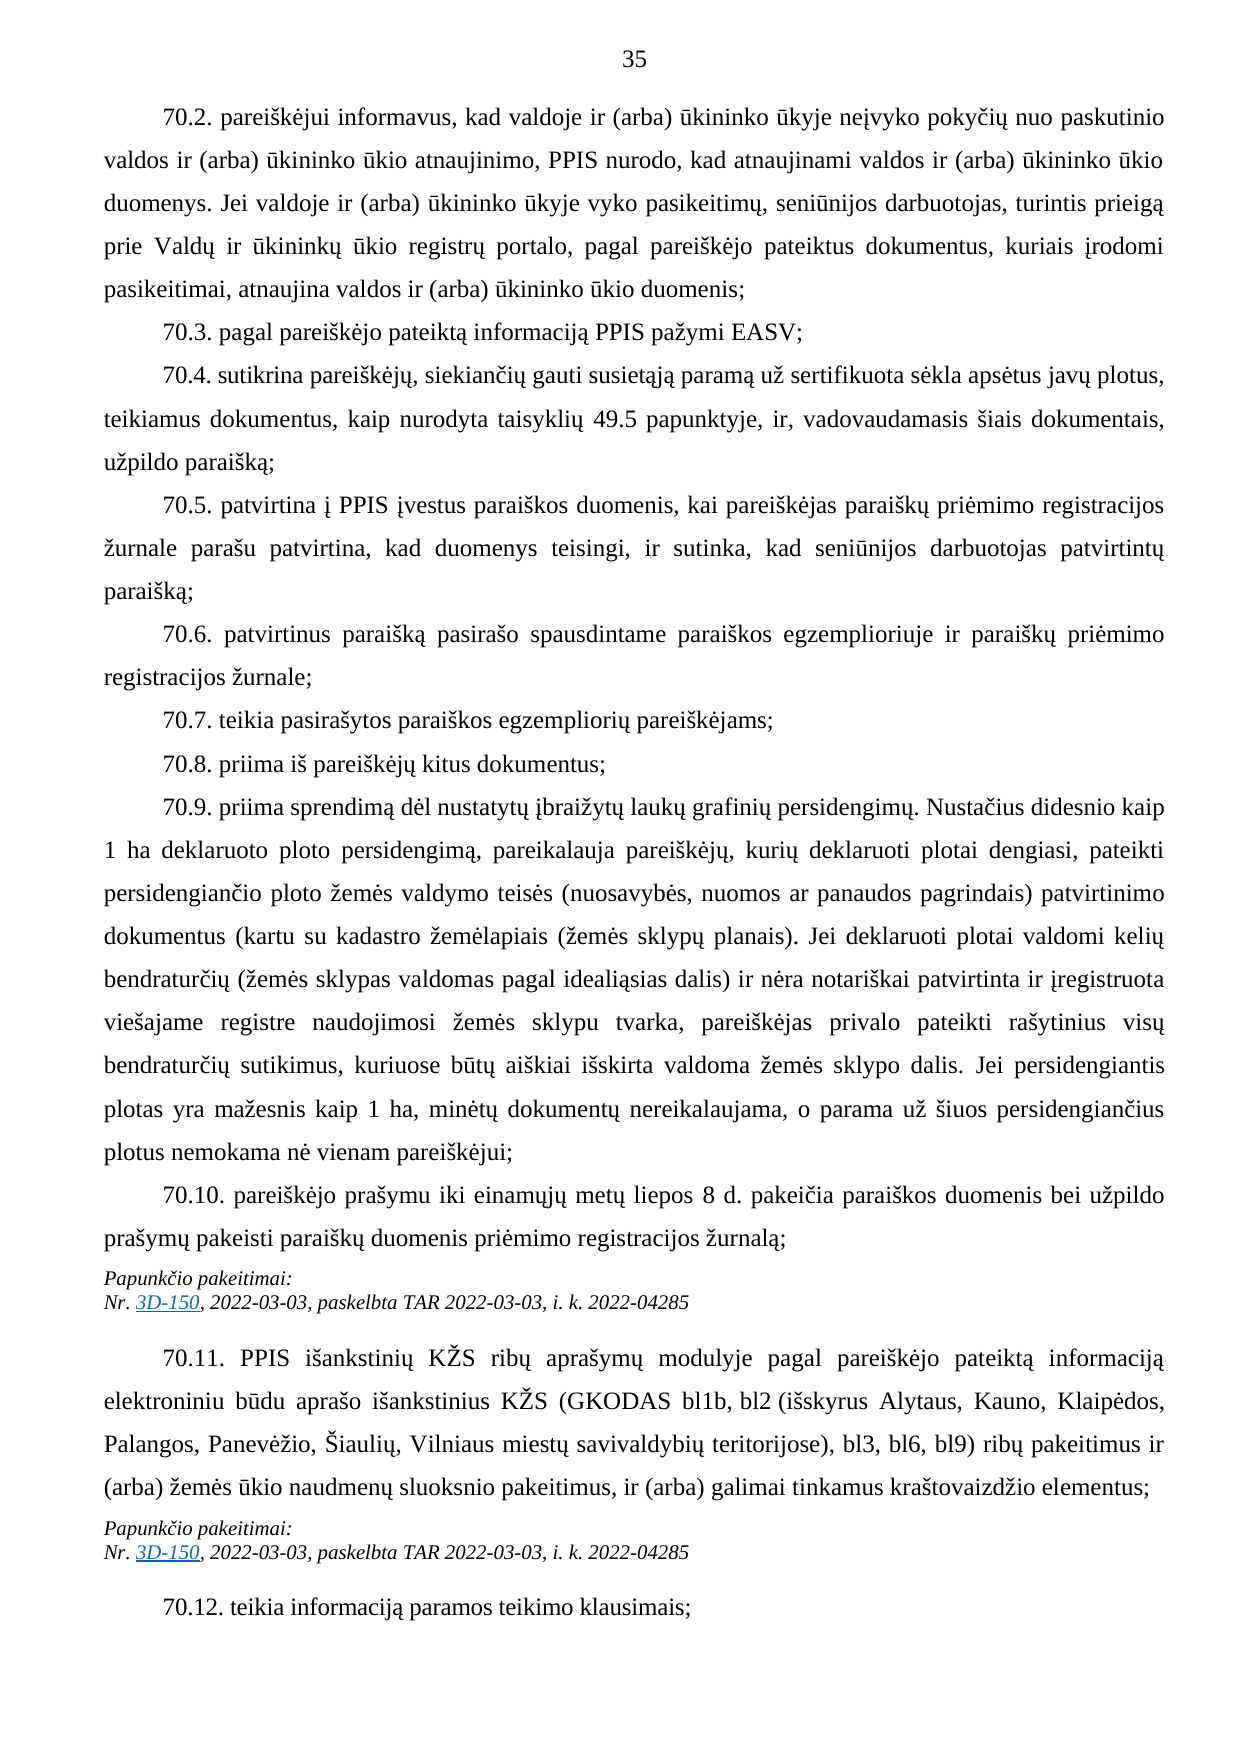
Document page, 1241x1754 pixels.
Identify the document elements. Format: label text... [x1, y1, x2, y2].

text 70.2. pareiškėjui informavus, kad valdoje ir (arba) ūkininko ūkyje neįvyko pokyčių nuo paskutinio valdos ir (arba) ūkininko ūkio atnaujinimo, PPIS nurodo, kad atnaujinami valdos ir (arba) ūkininko ūkio duomenys. Jei valdoje ir (arba) ūkininko ūkyje vyko pasikeitimų, seniūnijos darbuotojas, turintis prieigą prie Valdų ir ūkininkų ūkio registrų portalo, pagal pareiškėjo pateiktus dokumentus, kuriais įrodomi pasikeitimai, atnaujina valdos ir (arba) ūkininko ūkio duomenis; [103, 102, 1165, 303]
text 70.5. patvirtina į PPIS įvestus paraiškos duomenis, kai pareiškėjas paraiškų priėmimo registracijos žurnale parašu patvirtina, kad duomenys teisingi, ir sutinka, kad seniūnijos darbuotojas patvirtintų paraišką; [103, 490, 1165, 605]
text 70.11. PPIS išankstinių KŽS ribų aprašymų modulyje pagal pareiškėjo pateiktą informaciją elektroniniu būdu aprašo išankstinius KŽS (GKODAS bl1b, bl2 (išskyrus Alytaus, Kauno, Klaipėdos, Palangos, Panevėžio, Šiaulių, Vilniaus miestų savivaldybių teritorijose), bl3, bl6, bl9) ribų pakeitimus ir (arba) žemės ūkio naudmenų sluoksnio pakeitimus, ir (arba) galimai tinkamus kraštovaizdžio elementus; [103, 1343, 1165, 1501]
text Papunkčio pakeitimai: [103, 1516, 1165, 1540]
text 70.10. pareiškėjo prašymu iki einamųjų metų liepos 8 d. pakeičia paraiškos duomenis bei užpildo prašymų pakeisti paraiškų duomenis priėmimo registracijos žurnalą; [103, 1180, 1165, 1252]
text 70.6. patvirtinus paraišką pasirašo spausdintame paraiškos egzemplioriuje ir paraiškų priėmimo registracijos žurnale; [103, 619, 1165, 691]
text Nr. 3D-150, 2022-03-03, paskelbta TAR 2022-03-03, i. k. 2022-04285 [103, 1290, 1165, 1314]
text 70.3. pagal pareiškėjo pateiktą informaciją PPIS pažymi EASV; [103, 317, 1165, 346]
text 70.7. teikia pasirašytos paraiškos egzempliorių pareiškėjams; [103, 706, 1165, 734]
text 70.4. sutikrina pareiškėjų, siekiančių gauti susietąją paramą už sertifikuota sėkla apsėtus javų plotus, teikiamus dokumentus, kaip nurodyta taisyklių 49.5 papunktyje, ir, vadovaudamasis šiais dokumentais, užpildo paraišką; [103, 361, 1165, 476]
text 70.8. priima iš pareiškėjų kitus dokumentus; [103, 749, 1165, 777]
text Papunkčio pakeitimai: [103, 1266, 1165, 1290]
text 70.9. priima sprendimą dėl nustatytų įbraižytų laukų grafinių persidengimų. Nustačius didesnio kaip 1 ha deklaruoto ploto persidengimą, pareikalauja pareiškėjų, kurių deklaruoti plotai dengiasi, pateikti persidengiančio ploto žemės valdymo teisės (nuosavybės, nuomos ar panaudos pagrindais) patvirtinimo dokumentus (kartu su kadastro žemėlapiais (žemės sklypų planais). Jei deklaruoti plotai valdomi kelių bendraturčių (žemės sklypas valdomas pagal idealiąsias dalis) ir nėra notariškai patvirtinta ir įregistruota viešajame registre naudojimosi žemės sklypu tvarka, pareiškėjas privalo pateikti rašytinius visų bendraturčių sutikimus, kuriuose būtų aiškiai išskirta valdoma žemės sklypo dalis. Jei persidengiantis plotas yra mažesnis kaip 1 ha, minėtų dokumentų nereikalaujama, o parama už šiuos persidengiančius plotus nemokama nė vienam pareiškėjui; [103, 792, 1165, 1166]
text 70.12. teikia informaciją paramos teikimo klausimais; [103, 1592, 1165, 1621]
text Nr. 3D-150, 2022-03-03, paskelbta TAR 2022-03-03, i. k. 2022-04285 [103, 1540, 1165, 1564]
